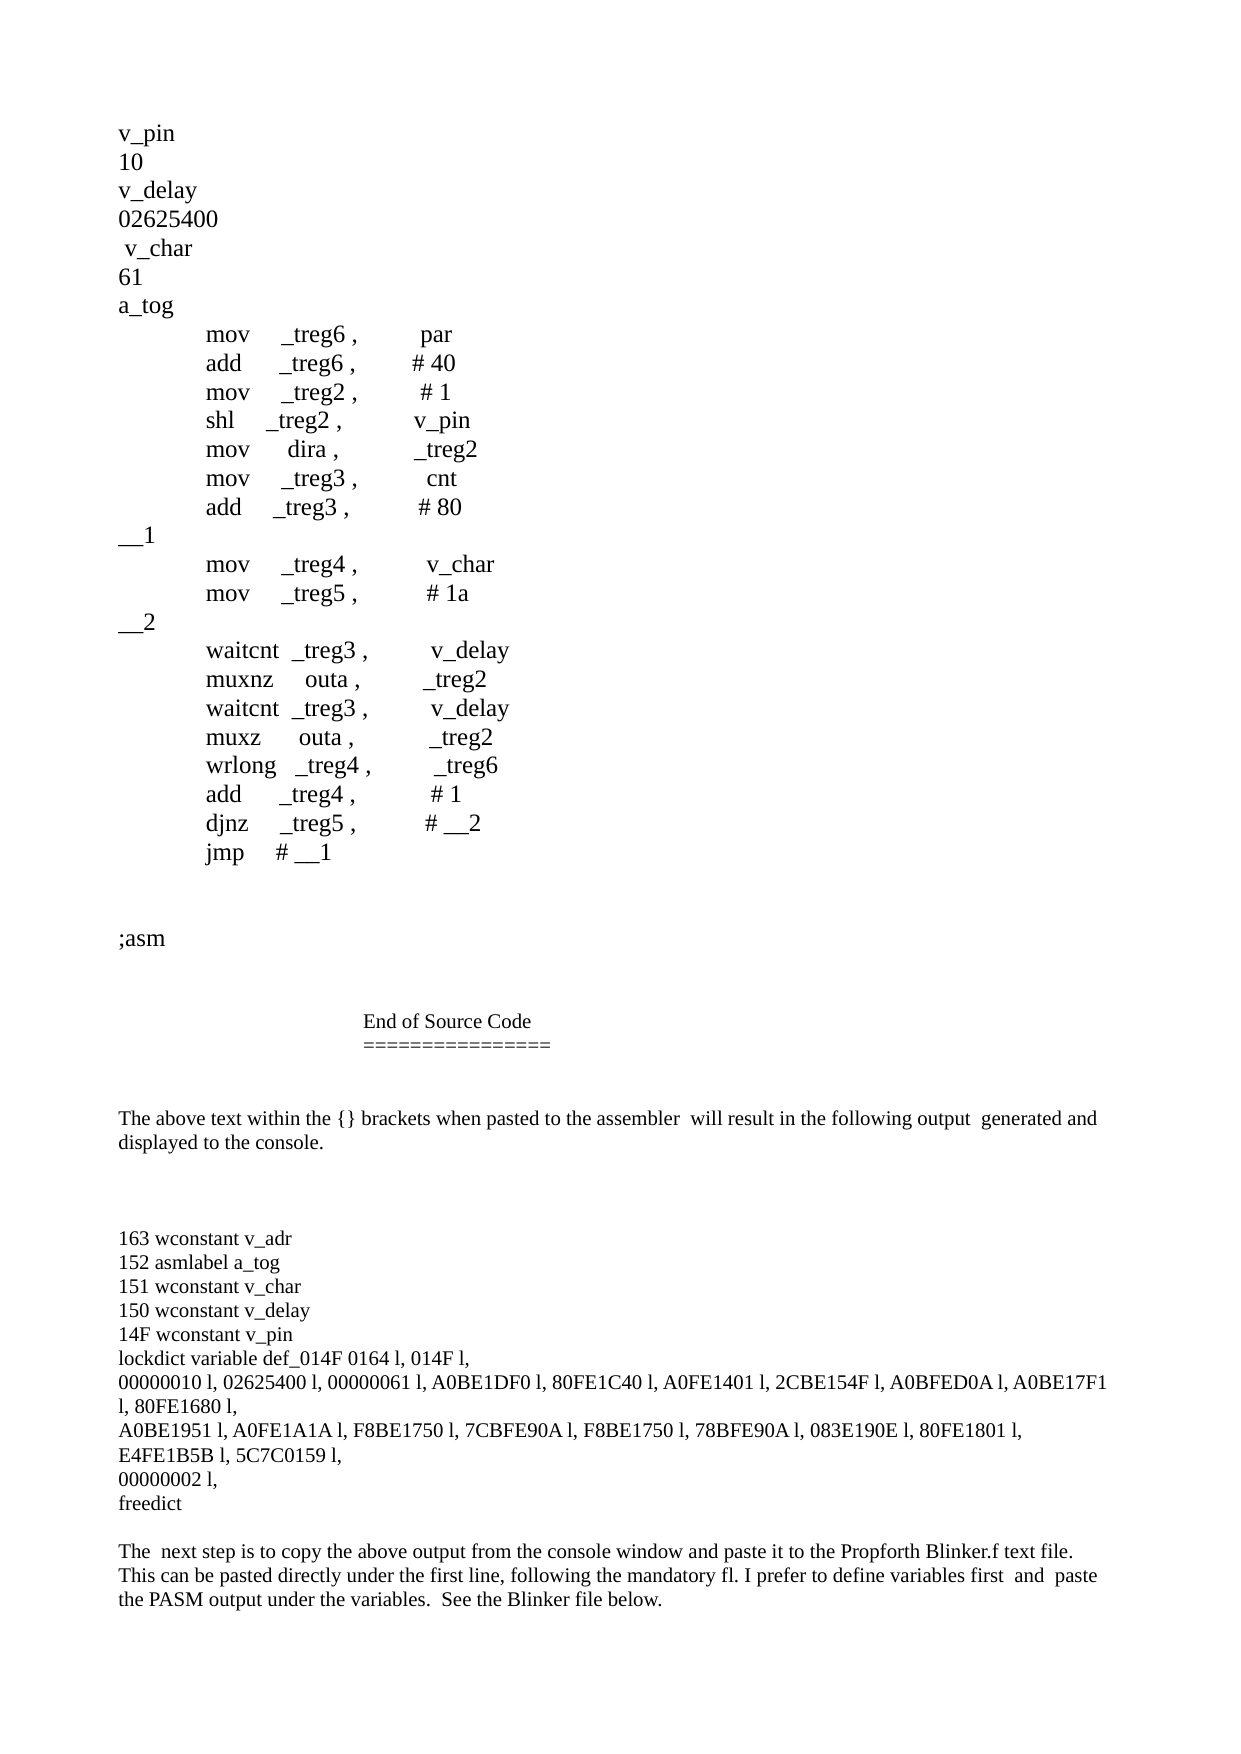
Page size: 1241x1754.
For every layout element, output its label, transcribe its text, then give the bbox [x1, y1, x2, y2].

text A0BE1951 l, A0FE1A1A l, F8BE1750 l, 7CBFE90A l, F8BE1750 l, 78BFE90A l, 083E190E l, 80FE1801 l, E4FE1B5B l, 5C7C0159 l, [118, 1418, 1122, 1467]
text The next step is to copy the above output from the console window and paste it to the Propforth Blinker.f text file. [118, 1539, 1122, 1563]
text djnz _treg5 , # __2 [118, 808, 1122, 837]
text lockdict variable def_014F 0164 l, 014F l, [118, 1346, 1122, 1370]
text 02625400 [118, 204, 1122, 233]
text ;asm [118, 923, 1122, 952]
text v_pin [118, 118, 1122, 147]
text mov _treg5 , # 1a [118, 578, 1122, 607]
text waitcnt _treg3 , v_delay [118, 693, 1122, 722]
text mov _treg4 , v_char [118, 549, 1122, 578]
text jmp # __1 [118, 837, 1122, 866]
text v_char [118, 233, 1122, 262]
text 10 [118, 147, 1122, 176]
text add _treg4 , # 1 [118, 779, 1122, 808]
text mov _treg6 , par [118, 319, 1122, 348]
text 00000002 l, [118, 1467, 1122, 1491]
text add _treg6 , # 40 [118, 348, 1122, 377]
text mov _treg3 , cnt [118, 463, 1122, 492]
text 14F wconstant v_pin [118, 1322, 1122, 1346]
text End of Source Code [118, 1009, 1122, 1033]
text The above text within the {} brackets when pasted to the assembler will result in the following output generated and displayed to the console. [118, 1106, 1122, 1154]
text wrlong _treg4 , _treg6 [118, 751, 1122, 779]
text waitcnt _treg3 , v_delay [118, 636, 1122, 664]
text mov _treg2 , # 1 [118, 377, 1122, 406]
text 152 asmlabel a_tog [118, 1250, 1122, 1274]
text 61 [118, 262, 1122, 291]
text a_tog [118, 291, 1122, 319]
text shl _treg2 , v_pin [118, 406, 1122, 434]
text 150 wconstant v_delay [118, 1298, 1122, 1322]
text 151 wconstant v_char [118, 1274, 1122, 1298]
text mov dira , _treg2 [118, 434, 1122, 463]
text freedict [118, 1491, 1122, 1515]
text 163 wconstant v_adr [118, 1226, 1122, 1250]
text __2 [118, 607, 1122, 636]
text muxnz outa , _treg2 [118, 664, 1122, 693]
text ================ [118, 1033, 1122, 1057]
text 00000010 l, 02625400 l, 00000061 l, A0BE1DF0 l, 80FE1C40 l, A0FE1401 l, 2CBE154F l, A0BFED0A l, A0BE17F1 l, 80FE1680 l, [118, 1370, 1122, 1418]
text add _treg3 , # 80 [118, 492, 1122, 521]
text muxz outa , _treg2 [118, 722, 1122, 751]
text This can be pasted directly under the first line, following the mandatory fl. I prefer to define variables first and paste the PASM output under the variables. See the Blinker file below. [118, 1563, 1122, 1611]
text __1 [118, 521, 1122, 549]
text v_delay [118, 176, 1122, 204]
